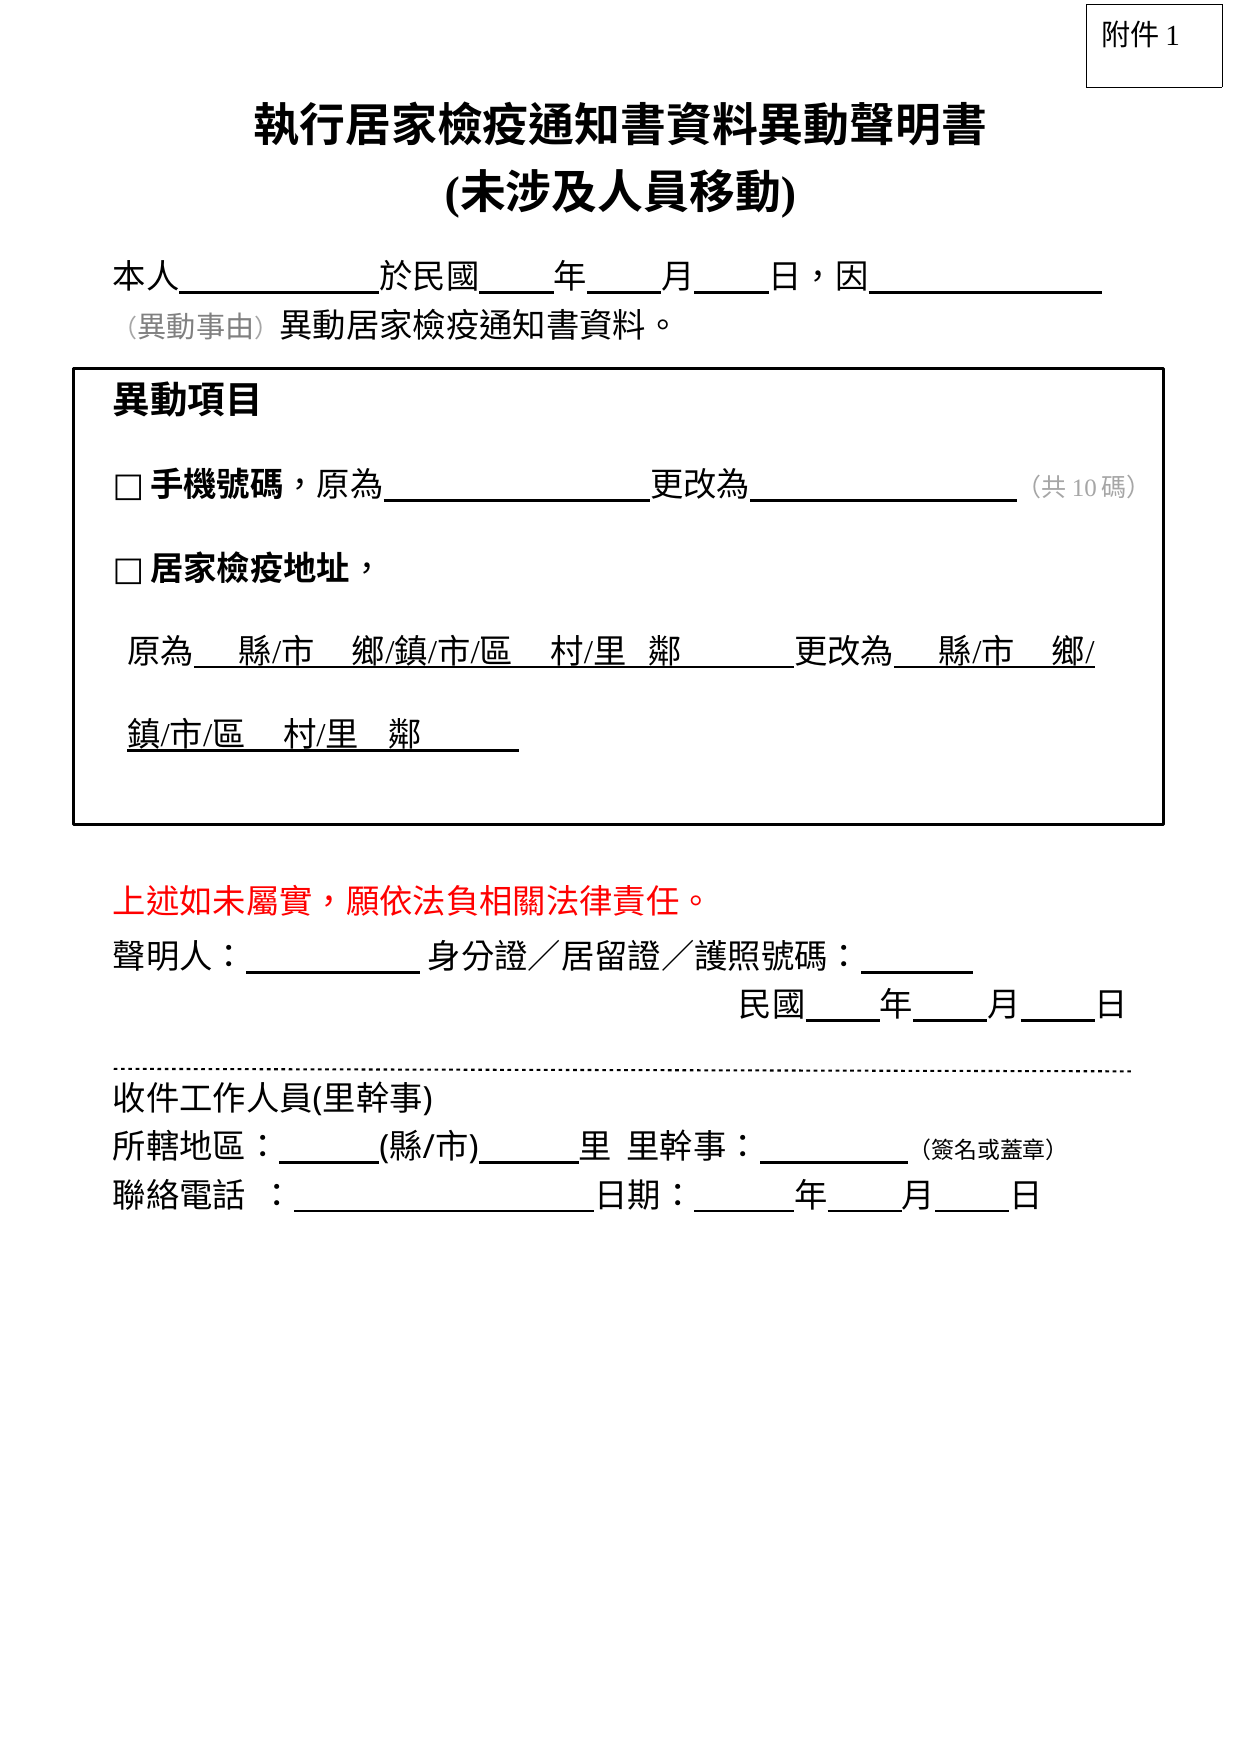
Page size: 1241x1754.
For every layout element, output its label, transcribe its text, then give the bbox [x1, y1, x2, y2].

text 所轄地區： (縣/市) 里 里幹事： （簽名或蓋章） [112, 1120, 1128, 1169]
text 附件1 [1101, 12, 1207, 54]
text 本人 於民國 年 月 日，因 （異動事由）異動居家檢疫通知書資料。 [112, 250, 1128, 347]
list 原為 縣/市 鄉/鎮/市/區 村/里 鄰 更改為 縣/市 鄉/鎮/市/區 村/里 鄰 [127, 597, 1128, 763]
text 聯絡電話 ： 日期： 年 月 日 [112, 1169, 1128, 1217]
text 民國 年 月 日 [112, 978, 1128, 1026]
text 異動項目 [112, 347, 1161, 430]
text 上述如未屬實，願依法負相關法律責任。 [112, 847, 1128, 930]
text 收件工作人員(里幹事) [112, 1072, 1128, 1120]
list 居家檢疫地址， [112, 513, 1128, 597]
text 執行居家檢疫通知書資料異動聲明書 [112, 89, 1128, 155]
text (未涉及人員移動) [112, 155, 1128, 221]
text 聲明人： 身分證／居留證／護照號碼： [112, 930, 1128, 978]
list 手機號碼，原為 更改為 （共10碼） [112, 430, 1161, 513]
